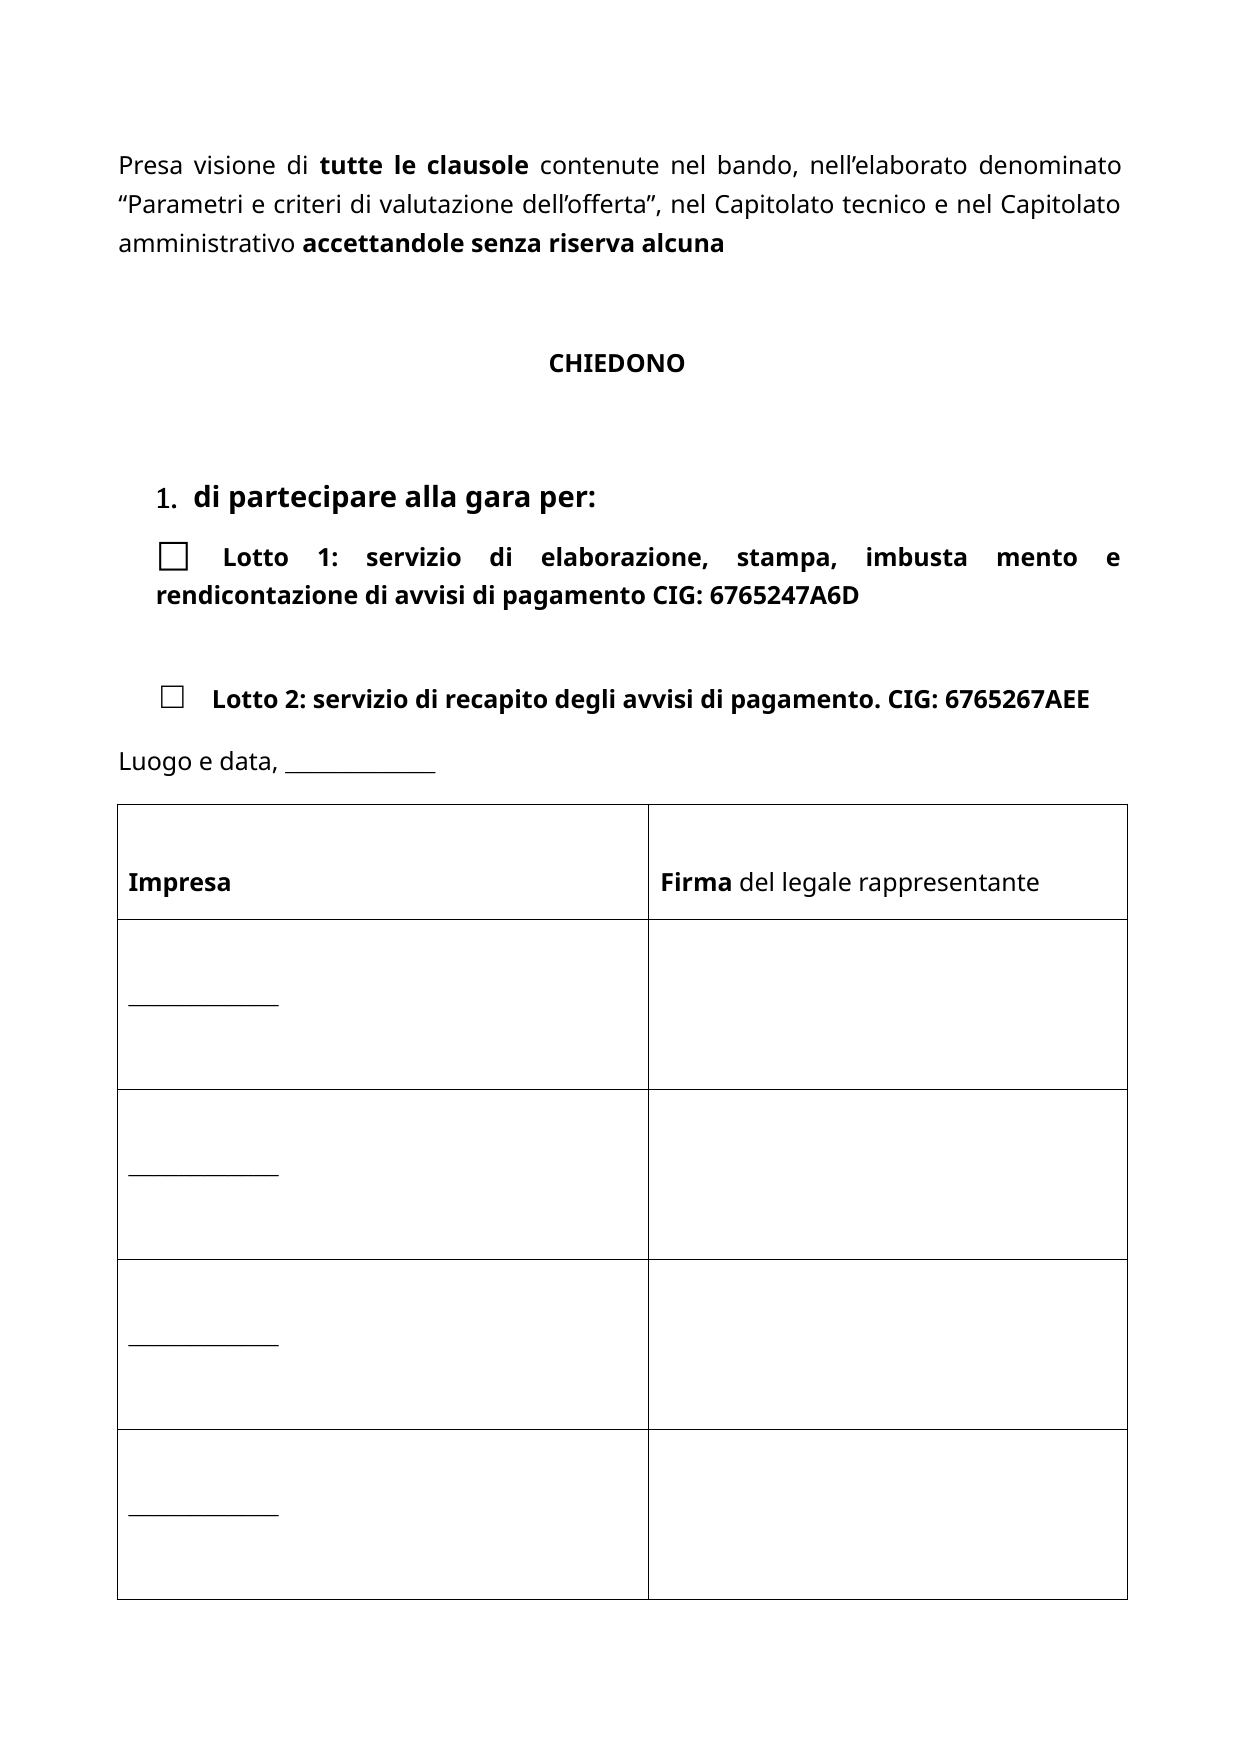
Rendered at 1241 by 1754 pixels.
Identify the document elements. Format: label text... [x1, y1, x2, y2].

table_cell [649, 1090, 1127, 1259]
text □ Lotto 1: servizio di elaborazione, stampa, imbusta mento e rendicontazione di avvisi di pagamento CIG: 6765247A6D [156, 526, 1122, 612]
table_cell ____________ [118, 920, 648, 1089]
table_cell ____________ [118, 1430, 648, 1598]
table_cell [649, 1260, 1127, 1429]
text □ Lotto 2: servizio di recapito degli avvisi di pagamento. CIG: 6765267AEE [118, 673, 1122, 716]
table_cell [649, 920, 1127, 1089]
table_cell ____________ [118, 1260, 648, 1429]
table_cell ____________ [118, 1090, 648, 1259]
table_cell [649, 1430, 1127, 1598]
text CHIEDONO [118, 346, 1122, 380]
table_header Impresa [118, 805, 648, 919]
text Luogo e data, ____________ [118, 743, 1122, 777]
table_header Firma del legale rappresentante [649, 805, 1127, 919]
text Presa visione di tutte le clausole contenute nel bando, nell’elaborato denominato “Parametri e criteri di valutazione dell’offerta”, nel Capitolato tecnico e nel Capitolato amministrativo accettandole senza riserva alcuna [118, 148, 1122, 260]
list di partecipare alla gara per: [156, 476, 1122, 516]
